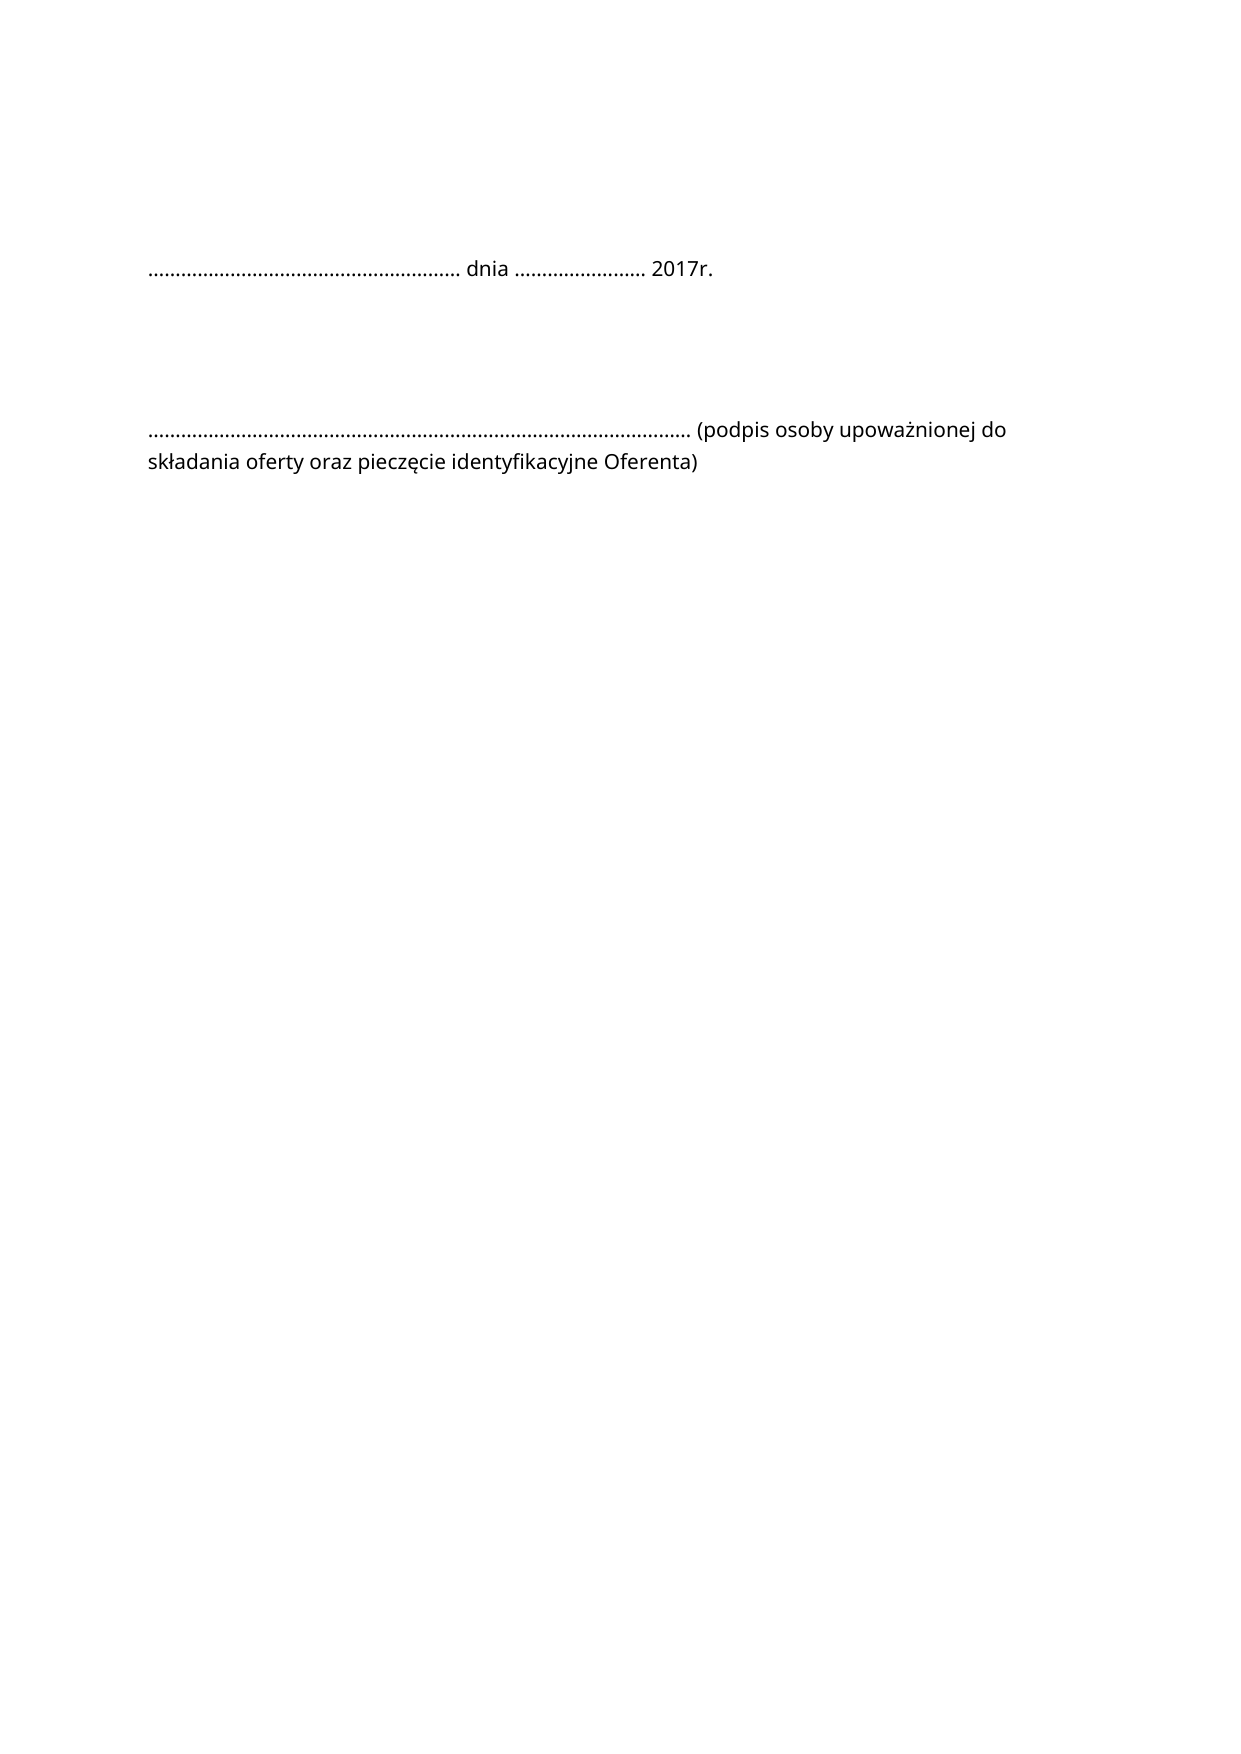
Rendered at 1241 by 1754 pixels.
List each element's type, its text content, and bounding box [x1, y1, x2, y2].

text ……………………………………………………………………………………… (podpis osoby upoważnionej do składania oferty oraz pieczęcie identyfikacyjne Oferenta) [148, 415, 1093, 476]
text ………………………………………………… dnia …………………… 2017r. [148, 254, 1093, 283]
